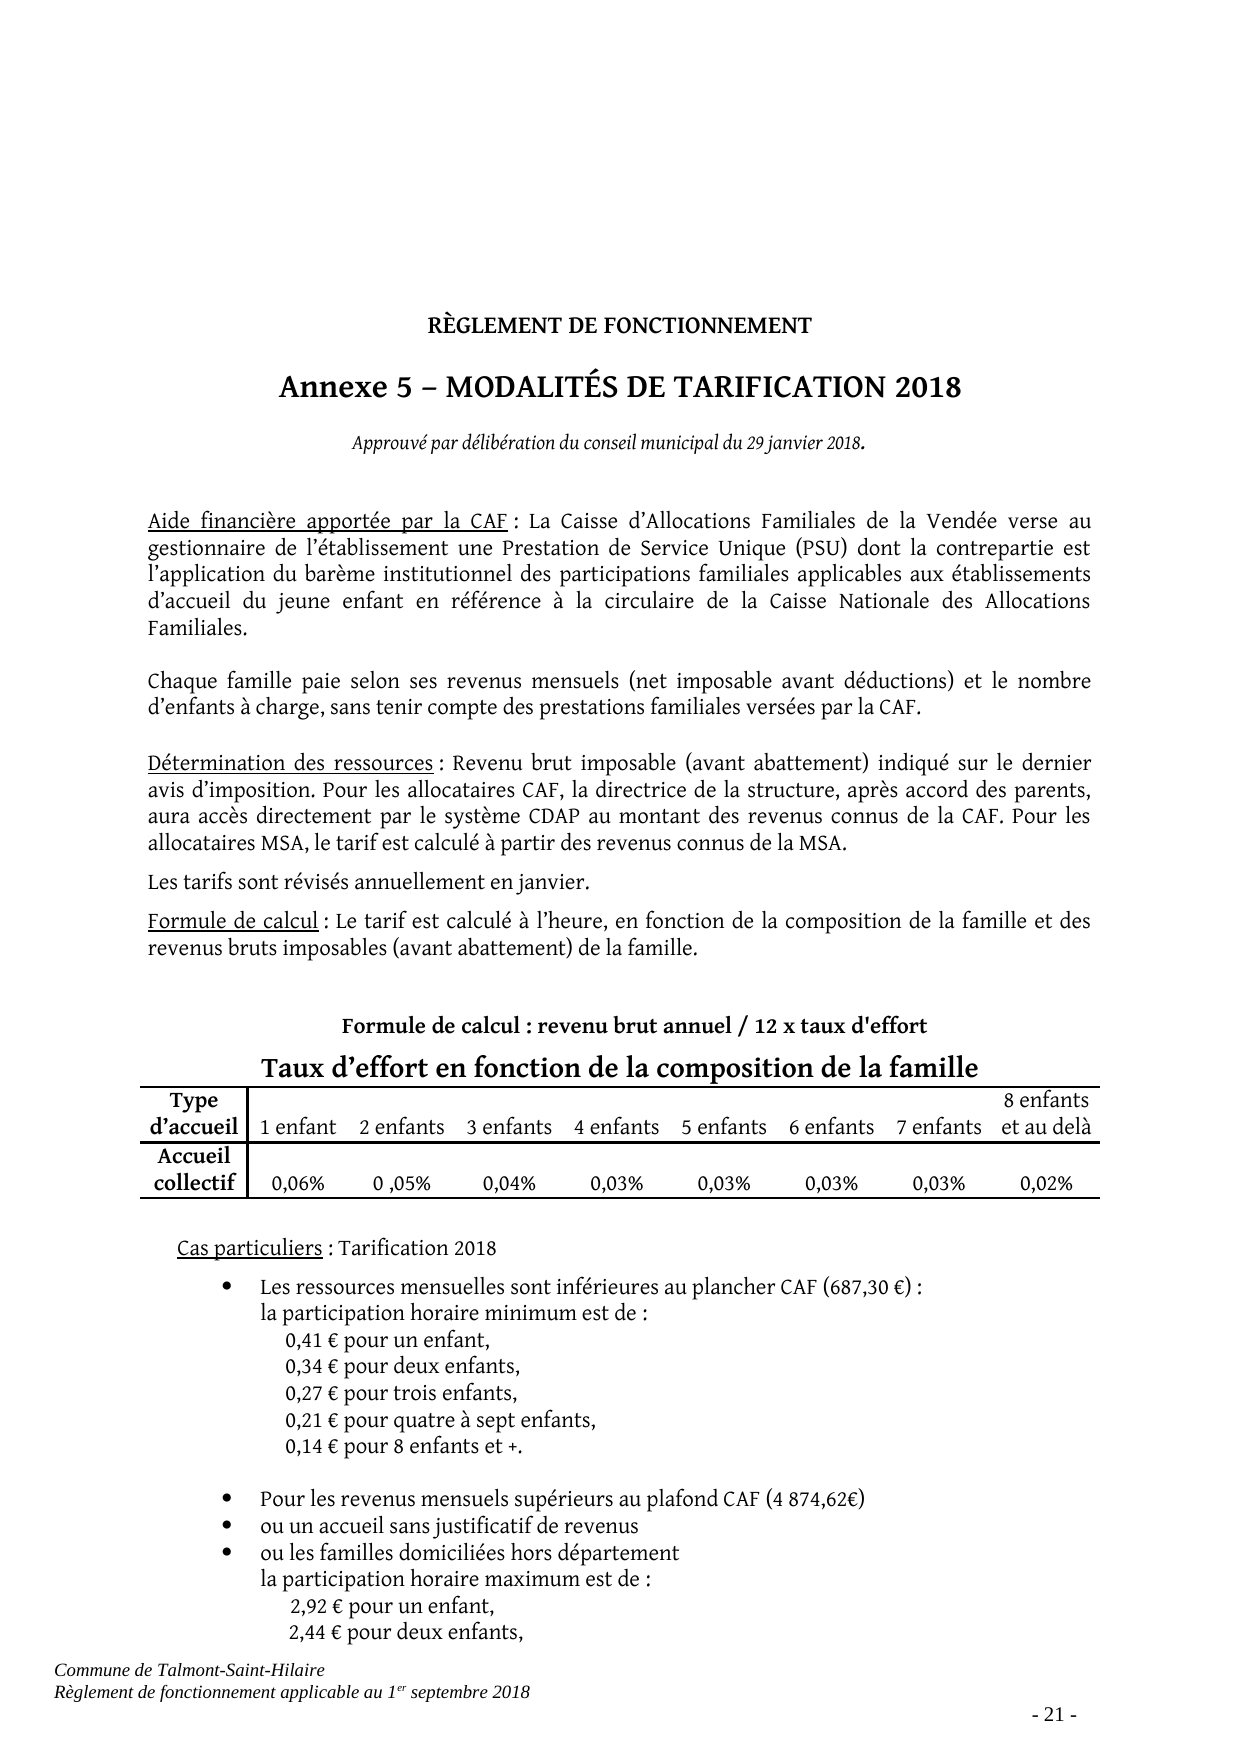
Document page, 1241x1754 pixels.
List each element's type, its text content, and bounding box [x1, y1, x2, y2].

table_cell 0,04% [456, 1144, 563, 1197]
list Pour les revenus mensuels supérieurs au plafond CAF (4 874,62€) [223, 1487, 1123, 1513]
table_cell Accueil collectif [140, 1144, 246, 1197]
table_header Type d’accueil [140, 1088, 246, 1141]
text Détermination des ressources : Revenu brut imposable (avant abattement) indiqué sur le dernier avis d’imposition. Pour les allocataires CAF, la directrice de la structure, après accord des parents, aura accès directement par le système CDAP au montant des revenus connus de la CAF. Pour les allocataires MSA, le tarif est calculé à partir des revenus connus de la MSA. [148, 751, 1093, 857]
text 0,21 € pour quatre à sept enfants, [285, 1407, 1093, 1434]
table_cell 0,02% [993, 1144, 1100, 1197]
text la participation horaire maximum est de : [148, 1566, 1123, 1593]
text Formule de calcul : revenu brut annuel / 12 x taux d'effort [177, 1013, 1093, 1040]
table_header 4 enfants [563, 1088, 670, 1141]
table_header 2 enfants [348, 1088, 456, 1141]
text Cas particuliers : Tarification 2018 [177, 1235, 1093, 1262]
table_cell 0 ,05% [348, 1144, 456, 1197]
table_header 1 enfant [249, 1088, 348, 1141]
table_cell 0,03% [885, 1144, 993, 1197]
table_header 8 enfants et au delà [993, 1088, 1100, 1141]
text 0,14 € pour 8 enfants et +. [285, 1434, 1093, 1460]
list ou un accueil sans justificatif de revenus [223, 1513, 1123, 1540]
text Annexe 5 – MODALITÉS DE TARIFICATION 2018 [148, 369, 1093, 407]
list Les ressources mensuelles sont inférieures au plancher CAF (687,30 €) : [223, 1274, 1093, 1301]
table_header 3 enfants [456, 1088, 563, 1141]
text RÈGLEMENT DE FONCTIONNEMENT [148, 312, 1093, 341]
text 2,44 € pour deux enfants, [288, 1619, 1093, 1646]
text 0,27 € pour trois enfants, [285, 1381, 1093, 1407]
subtitle Taux d’effort en fonction de la composition de la famille [148, 1052, 1093, 1086]
text Chaque famille paie selon ses revenus mensuels (net imposable avant déductions) et le nombre d’enfants à charge, sans tenir compte des prestations familiales versées par la CAF. [148, 668, 1093, 721]
table_header 7 enfants [885, 1088, 993, 1141]
table_cell 0,03% [670, 1144, 778, 1197]
table_header 5 enfants [670, 1088, 778, 1141]
list la participation horaire minimum est de : [223, 1301, 1093, 1327]
list ou les familles domiciliées hors département [223, 1540, 1123, 1566]
table_cell 0,03% [778, 1144, 885, 1197]
text 2,92 € pour un enfant, [290, 1593, 1123, 1619]
table_header 6 enfants [778, 1088, 885, 1141]
table_cell 0,06% [249, 1144, 348, 1197]
text Aide financière apportée par la CAF : La Caisse d’Allocations Familiales de la Vendée verse au gestionnaire de l’établissement une Prestation de Service Unique (PSU) dont la contrepartie est l’application du barème institutionnel des participations familiales applicables aux établissements d’accueil du jeune enfant en référence à la circulaire de la Caisse Nationale des Allocations Familiales. [148, 509, 1093, 642]
text 0,41 € pour un enfant, [285, 1327, 1093, 1354]
text Approuvé par délibération du conseil municipal du 29 janvier 2018. [57, 431, 1160, 456]
table_cell 0,03% [563, 1144, 670, 1197]
text Formule de calcul : Le tarif est calculé à l’heure, en fonction de la composition de la famille et des revenus bruts imposables (avant abattement) de la famille. [148, 908, 1093, 962]
text 0,34 € pour deux enfants, [285, 1354, 1093, 1381]
text Les tarifs sont révisés annuellement en janvier. [148, 869, 1093, 896]
